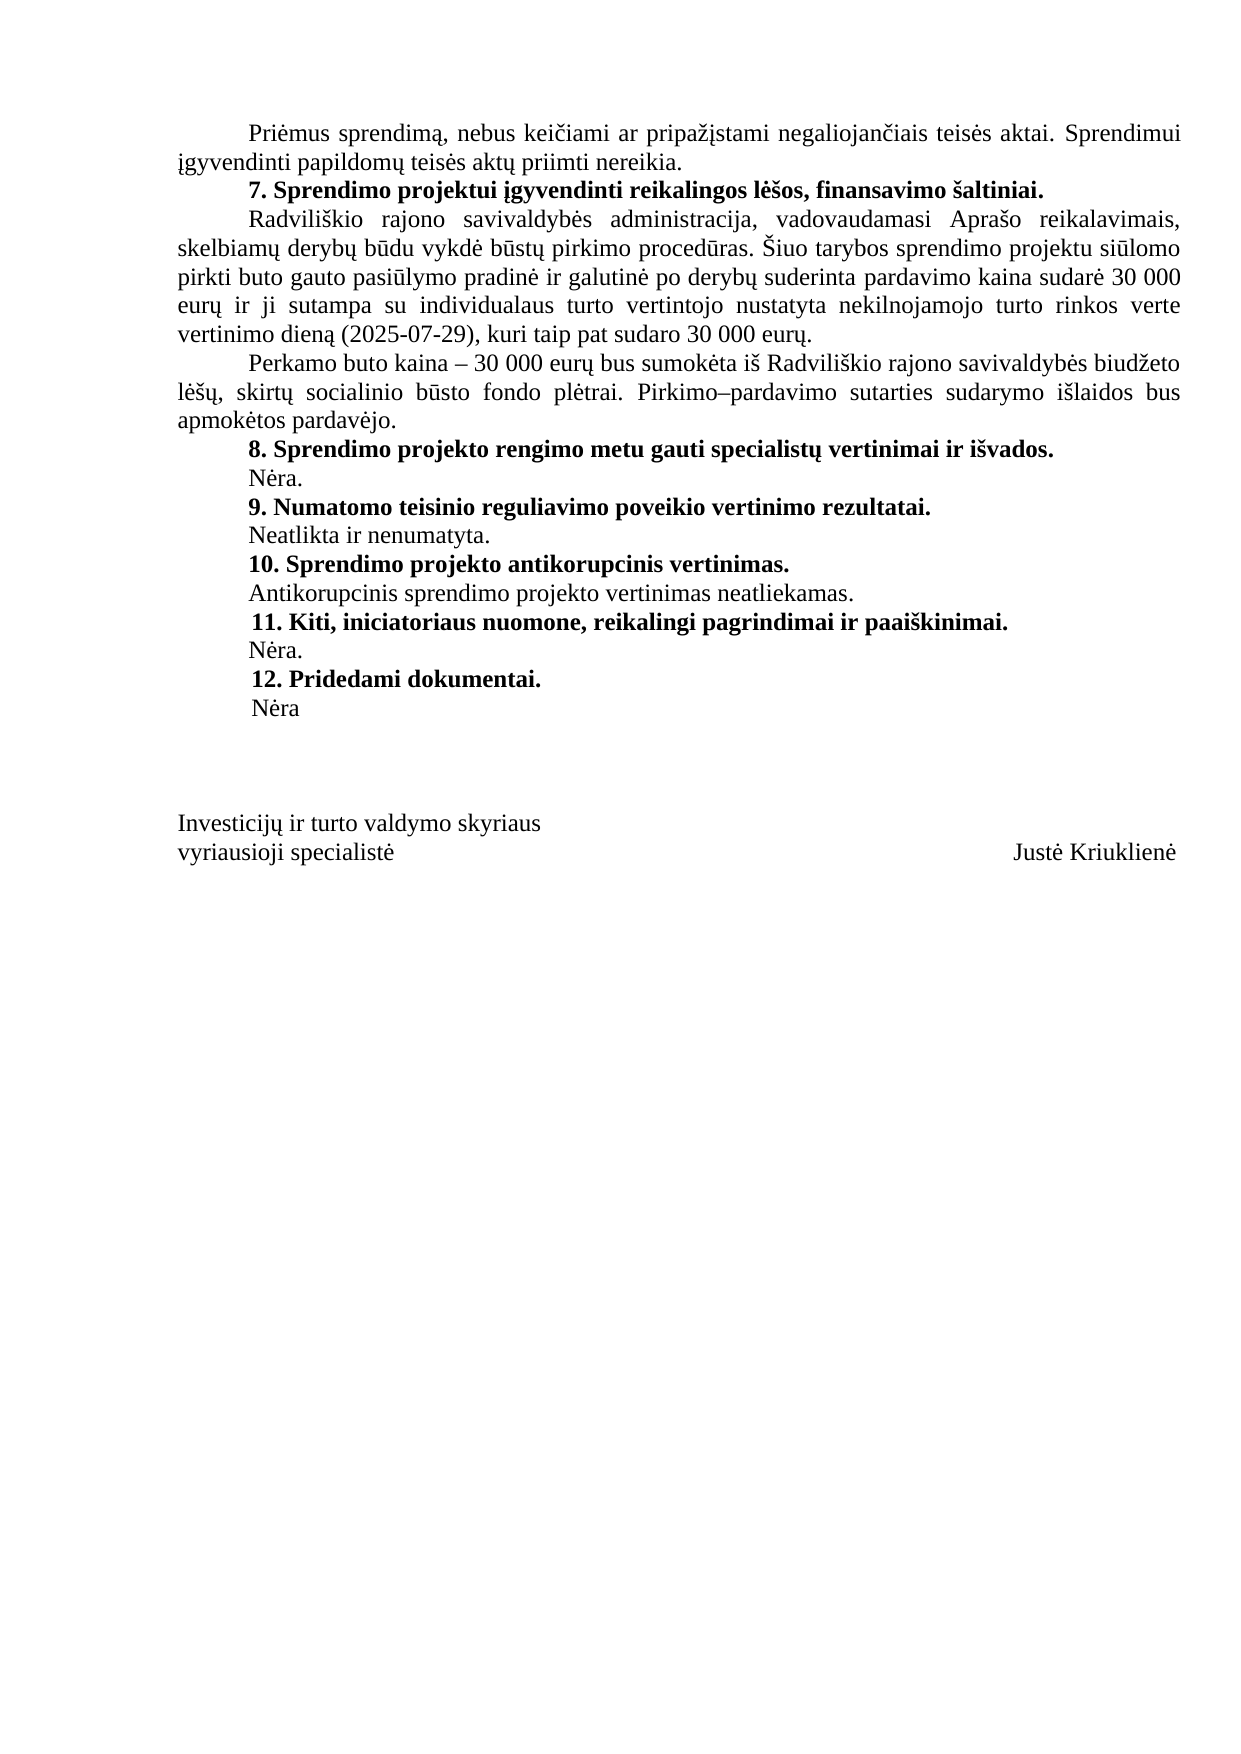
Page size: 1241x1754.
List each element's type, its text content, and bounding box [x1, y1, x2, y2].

text Neatlikta ir nenumatyta. [177, 521, 1181, 549]
text 10. Sprendimo projekto antikorupcinis vertinimas. [177, 549, 1181, 578]
text Investicijų ir turto valdymo skyriaus [177, 808, 1181, 837]
text Nėra. [177, 636, 1181, 664]
text Antikorupcinis sprendimo projekto vertinimas neatliekamas. [177, 578, 1181, 607]
text vyriausioji specialistė Justė Kriuklienė [177, 837, 1181, 866]
text 11. Kiti, iniciatoriaus nuomone, reikalingi pagrindimai ir paaiškinimai. [251, 607, 1181, 636]
text Nėra [251, 693, 1181, 722]
text 9. Numatomo teisinio reguliavimo poveikio vertinimo rezultatai. [177, 492, 1181, 521]
text 7. Sprendimo projektui įgyvendinti reikalingos lėšos, finansavimo šaltiniai. [177, 176, 1181, 204]
text Perkamo buto kaina – 30 000 eurų bus sumokėta iš Radviliškio rajono savivaldybės biudžeto lėšų, skirtų socialinio būsto fondo plėtrai. Pirkimo–pardavimo sutarties sudarymo išlaidos bus apmokėtos pardavėjo. [177, 348, 1181, 434]
text Nėra. [177, 463, 1181, 492]
text Priėmus sprendimą, nebus keičiami ar pripažįstami negaliojančiais teisės aktai. Sprendimui įgyvendinti papildomų teisės aktų priimti nereikia. [177, 118, 1181, 176]
text 12. Pridedami dokumentai. [251, 664, 1181, 693]
text Radviliškio rajono savivaldybės administracija, vadovaudamasi Aprašo reikalavimais, skelbiamų derybų būdu vykdė būstų pirkimo procedūras. Šiuo tarybos sprendimo projektu siūlomo pirkti buto gauto pasiūlymo pradinė ir galutinė po derybų suderinta pardavimo kaina sudarė 30 000 eurų ir ji sutampa su individualaus turto vertintojo nustatyta nekilnojamojo turto rinkos verte vertinimo dieną (2025-07-29), kuri taip pat sudaro 30 000 eurų. [177, 204, 1181, 348]
text 8. Sprendimo projekto rengimo metu gauti specialistų vertinimai ir išvados. [177, 434, 1181, 463]
